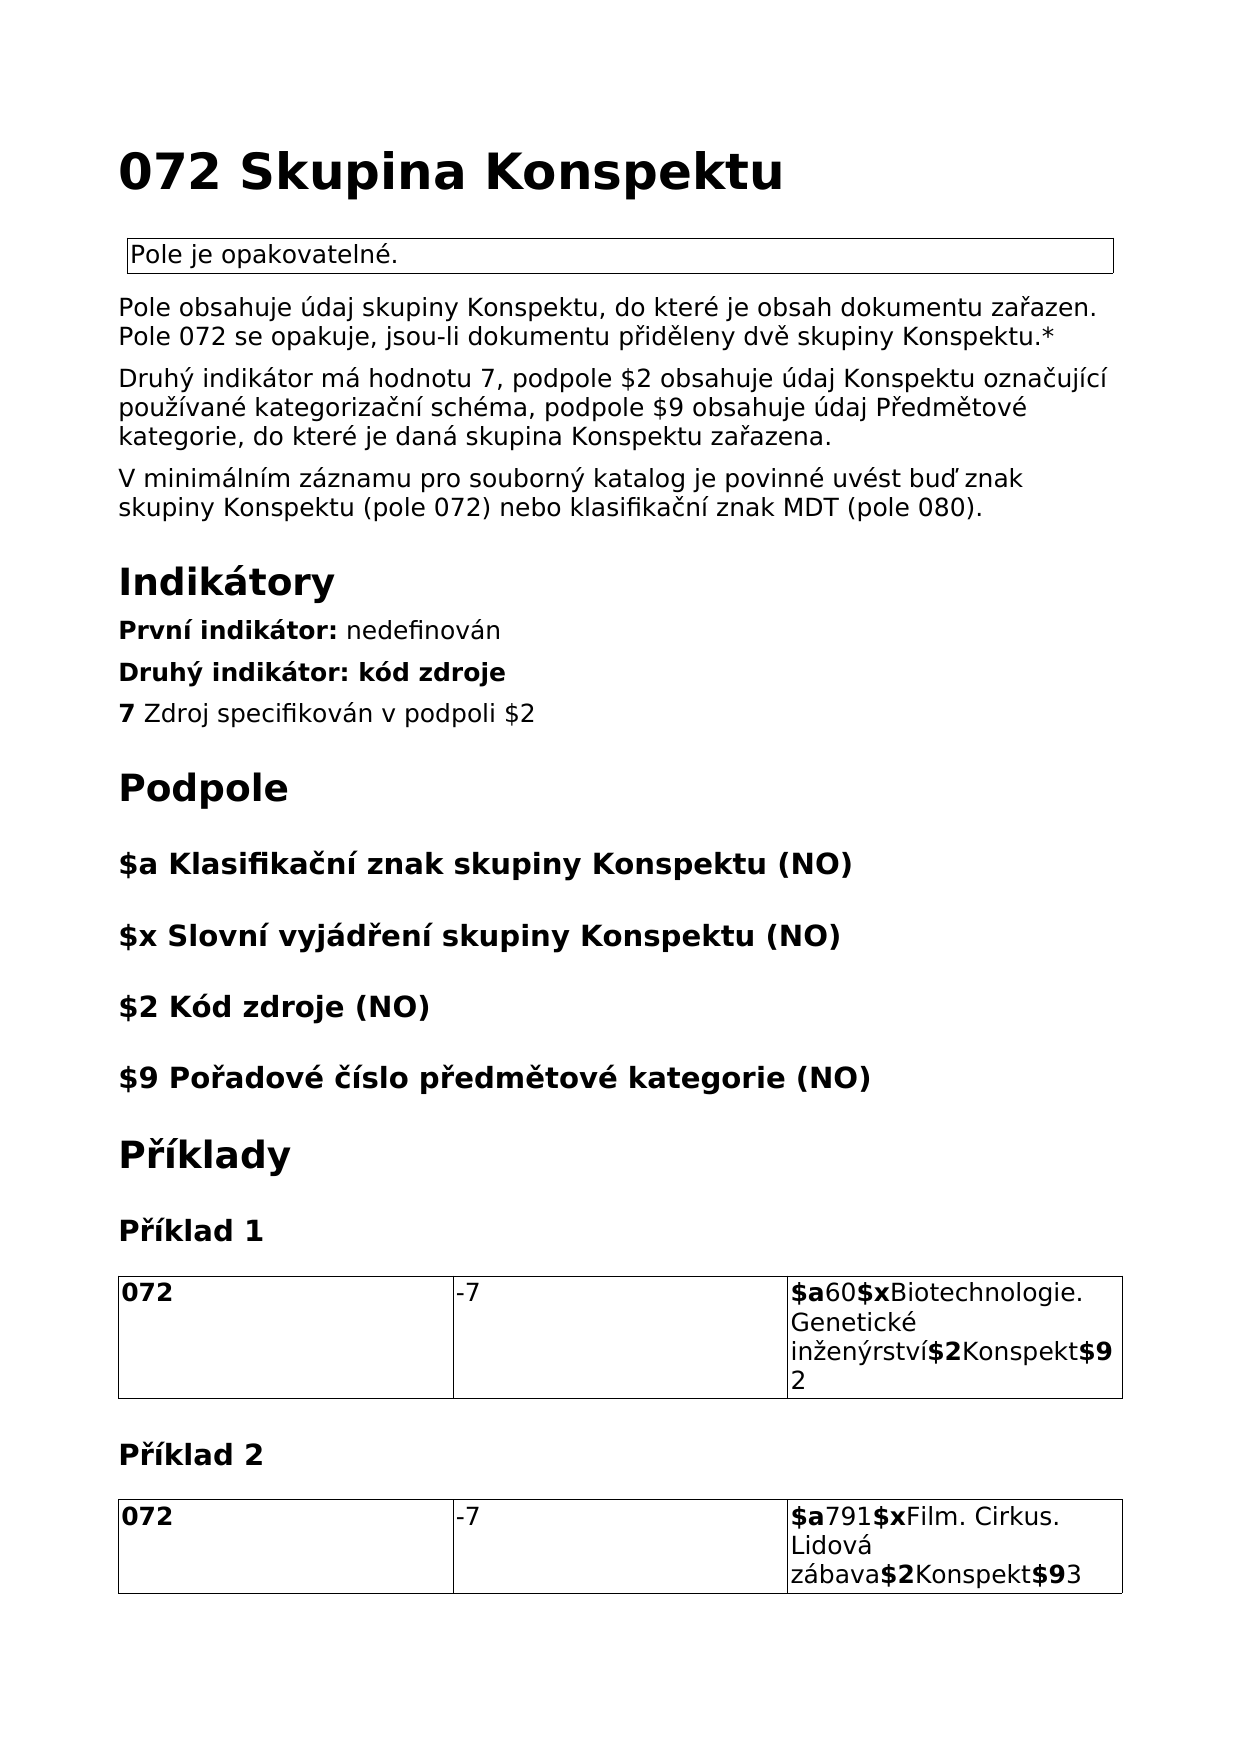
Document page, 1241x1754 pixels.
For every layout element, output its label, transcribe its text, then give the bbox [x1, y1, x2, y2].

subtitle Indikátory [118, 560, 1122, 604]
table_header $a791$xFilm. Cirkus. Lidová zábava$2Konspekt$93 [788, 1500, 1122, 1593]
text V minimálním záznamu pro souborný katalog je povinné uvést buď znak skupiny Konspektu (pole 072) nebo klasifikační znak MDT (pole 080). [118, 464, 1122, 523]
text Druhý indikátor: kód zdroje [118, 658, 1122, 687]
subtitle Příklad 1 [118, 1214, 1122, 1248]
table_header 072 [119, 1500, 453, 1593]
subtitle Podpole [118, 766, 1122, 810]
subtitle 072 Skupina Konspektu [118, 143, 1122, 201]
table_header Pole je opakovatelné. [128, 239, 1113, 273]
subtitle $x Slovní vyjádření skupiny Konspektu (NO) [118, 919, 1122, 953]
text 7 Zdroj specifikován v podpoli $2 [118, 699, 1122, 729]
text Pole obsahuje údaj skupiny Konspektu, do které je obsah dokumentu zařazen. Pole 072 se opakuje, jsou-li dokumentu přiděleny dvě skupiny Konspektu.* [118, 214, 1122, 352]
text První indikátor: nedefinován [118, 616, 1122, 645]
subtitle Příklady [118, 1133, 1122, 1177]
table_header $a60$xBiotechnologie. Genetické inženýrství$2Konspekt$92 [788, 1277, 1122, 1398]
table_header -7 [454, 1500, 787, 1593]
table_header 072 [119, 1277, 453, 1398]
subtitle Příklad 2 [118, 1438, 1122, 1472]
subtitle $9 Pořadové číslo předmětové kategorie (NO) [118, 1062, 1122, 1096]
subtitle $a Klasifikační znak skupiny Konspektu (NO) [118, 847, 1122, 881]
table_header -7 [454, 1277, 787, 1398]
text Druhý indikátor má hodnotu 7, podpole $2 obsahuje údaj Konspektu označující používané kategorizační schéma, podpole $9 obsahuje údaj Předmětové kategorie, do které je daná skupina Konspektu zařazena. [118, 364, 1122, 452]
subtitle $2 Kód zdroje (NO) [118, 990, 1122, 1024]
